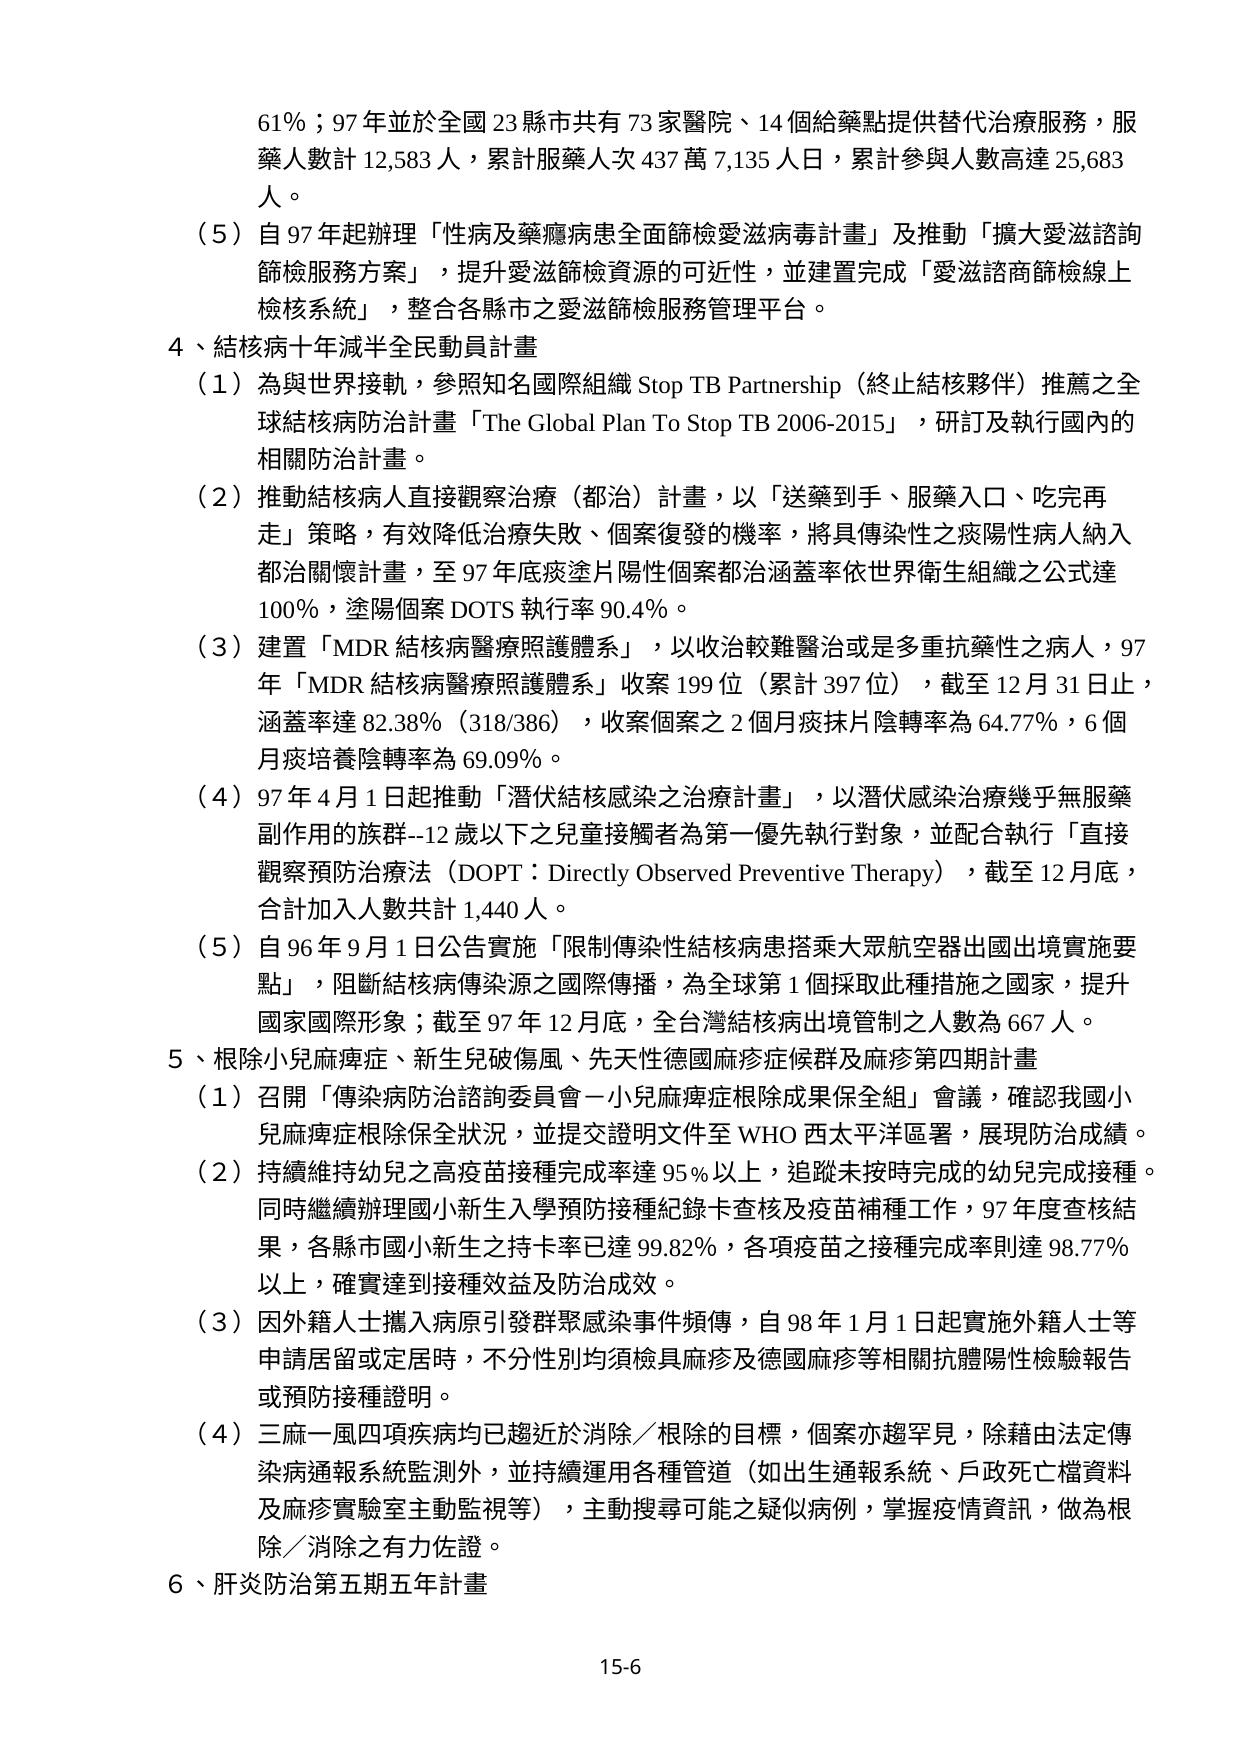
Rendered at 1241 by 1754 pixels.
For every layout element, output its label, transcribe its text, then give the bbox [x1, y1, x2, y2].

text （３）建置「MDR 結核病醫療照護體系」，以收治較難醫治或是多重抗藥性之病人，97年「MDR 結核病醫療照護體系」收案199位（累計397位），截至12月31日止，涵蓋率達82.38％（318/386），收案個案之2個月痰抹片陰轉率為64.77％，6個月痰培養陰轉率為69.09％。 [182, 626, 1152, 776]
text （５）自97年起辦理「性病及藥癮病患全面篩檢愛滋病毒計畫」及推動「擴大愛滋諮詢篩檢服務方案」，提升愛滋篩檢資源的可近性，並建置完成「愛滋諮商篩檢線上檢核系統」，整合各縣市之愛滋篩檢服務管理平台。 [182, 214, 1152, 326]
text （５）自96年9月1日公告實施「限制傳染性結核病患搭乘大眾航空器出國出境實施要點」，阻斷結核病傳染源之國際傳播，為全球第1個採取此種措施之國家，提升國家國際形象；截至97年12月底，全台灣結核病出境管制之人數為667人。 [182, 926, 1152, 1039]
text （２）推動結核病人直接觀察治療（都治）計畫，以「送藥到手、服藥入口、吃完再走」策略，有效降低治療失敗、個案復發的機率，將具傳染性之痰陽性病人納入都治關懷計畫，至97年底痰塗片陽性個案都治涵蓋率依世界衛生組織之公式達100％，塗陽個案DOTS執行率90.4％。 [182, 476, 1152, 626]
text （３）因外籍人士攜入病原引發群聚感染事件頻傳，自98年1月1日起實施外籍人士等申請居留或定居時，不分性別均須檢具麻疹及德國麻疹等相關抗體陽性檢驗報告或預防接種證明。 [182, 1301, 1152, 1414]
text （４）三麻一風四項疾病均已趨近於消除／根除的目標，個案亦趨罕見，除藉由法定傳染病通報系統監測外，並持續運用各種管道（如出生通報系統、戶政死亡檔資料及麻疹實驗室主動監視等），主動搜尋可能之疑似病例，掌握疫情資訊，做為根除／消除之有力佐證。 [182, 1414, 1152, 1564]
text ５、根除小兒麻痺症、新生兒破傷風、先天性德國麻疹症候群及麻疹第四期計畫 [163, 1039, 1152, 1076]
text （１）為與世界接軌，參照知名國際組織Stop TB Partnership（終止結核夥伴）推薦之全球結核病防治計畫「The Global Plan To Stop TB 2006-2015」，研訂及執行國內的相關防治計畫。 [182, 364, 1152, 476]
text ６、肝炎防治第五期五年計畫 [163, 1564, 1152, 1601]
text 61％；97年並於全國23縣市共有73家醫院、14個給藥點提供替代治療服務，服藥人數計12,583人，累計服藥人次437萬7,135人日，累計參與人數高達25,683人。 [182, 101, 1152, 214]
text （４）97年4月1日起推動「潛伏結核感染之治療計畫」，以潛伏感染治療幾乎無服藥副作用的族群--12歲以下之兒童接觸者為第一優先執行對象，並配合執行「直接觀察預防治療法（DOPT：Directly Observed Preventive Therapy），截至12月底，合計加入人數共計1,440人。 [182, 776, 1152, 926]
text （１）召開「傳染病防治諮詢委員會－小兒麻痺症根除成果保全組」會議，確認我國小兒麻痺症根除保全狀況，並提交證明文件至WHO 西太平洋區署，展現防治成績。 [182, 1076, 1152, 1151]
text ４、結核病十年減半全民動員計畫 [163, 326, 1152, 364]
text （２）持續維持幼兒之高疫苗接種完成率達95﹪以上，追蹤未按時完成的幼兒完成接種。同時繼續辦理國小新生入學預防接種紀錄卡查核及疫苗補種工作，97年度查核結果，各縣市國小新生之持卡率已達99.82％，各項疫苗之接種完成率則達98.77％以上，確實達到接種效益及防治成效。 [182, 1151, 1152, 1301]
